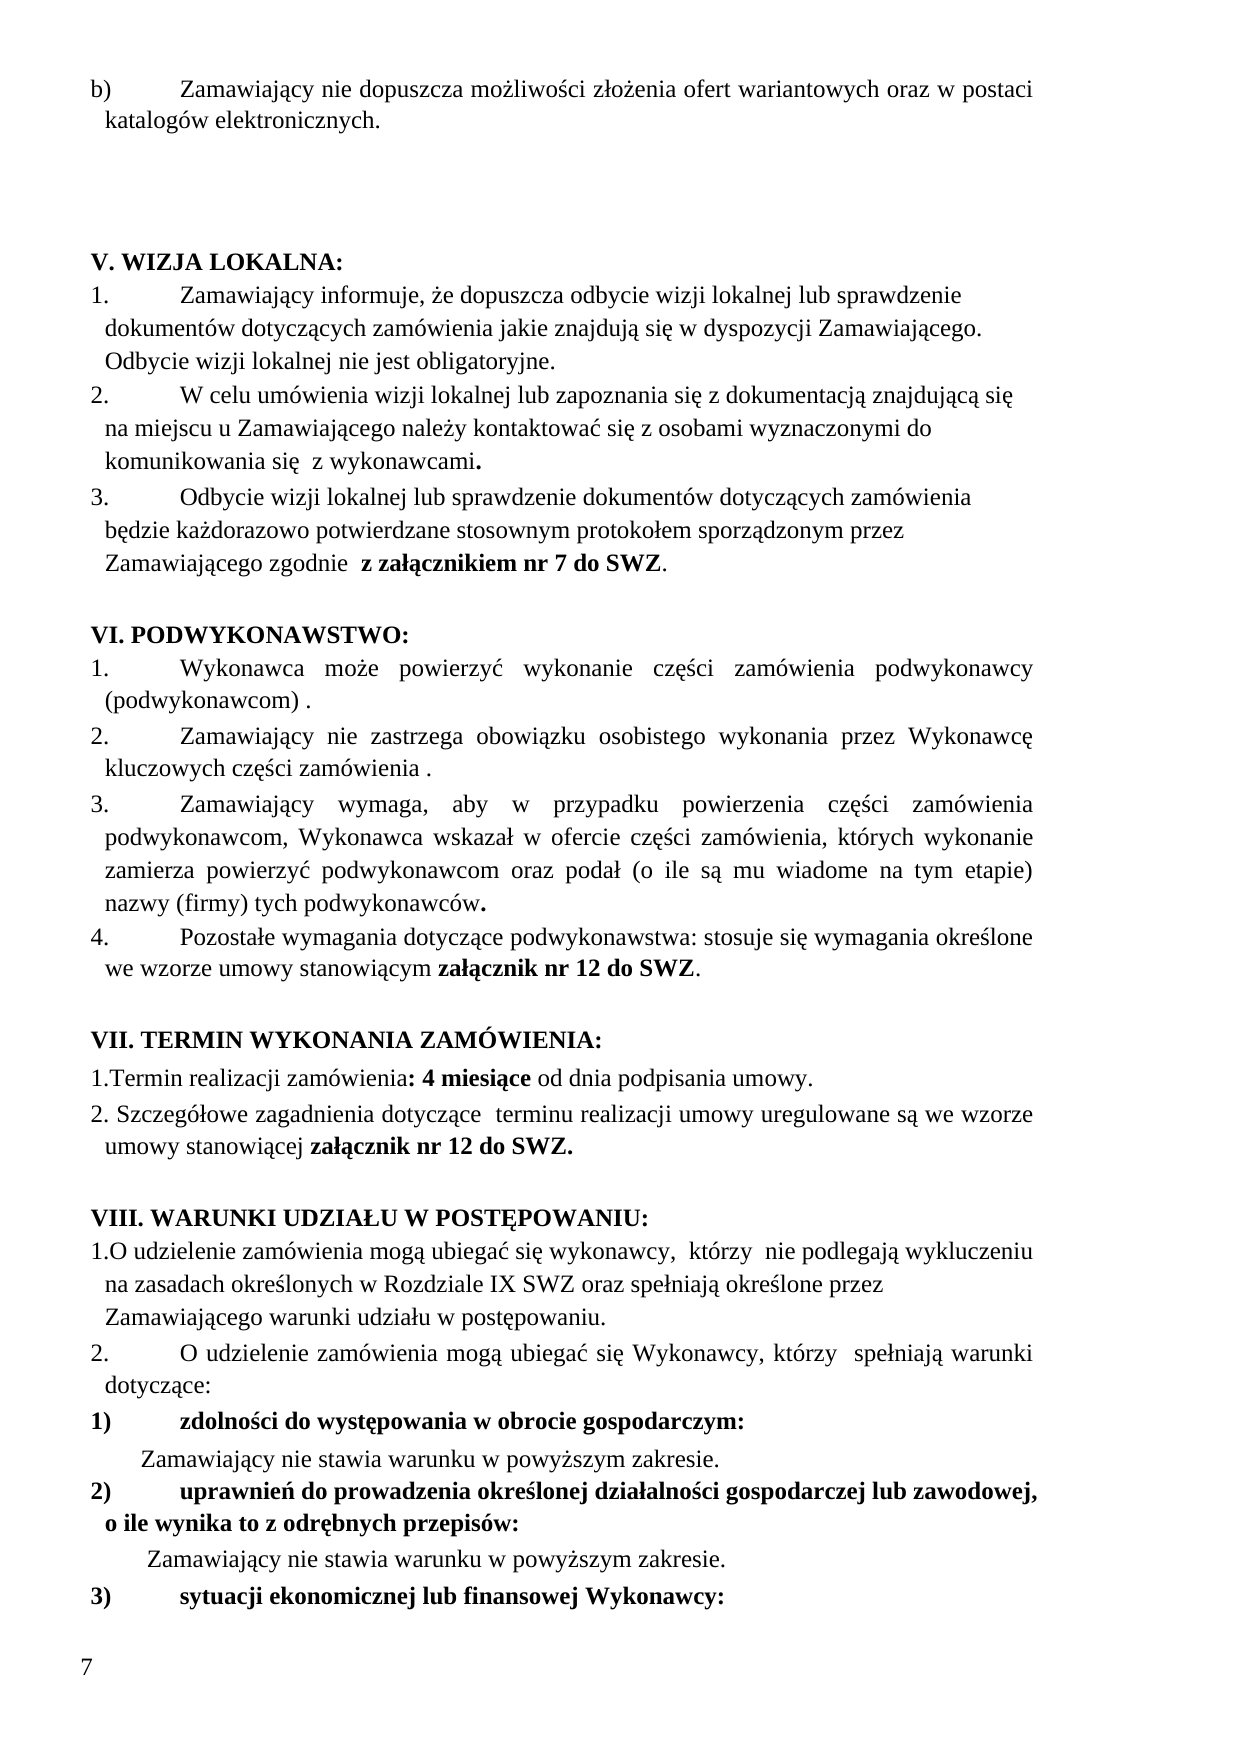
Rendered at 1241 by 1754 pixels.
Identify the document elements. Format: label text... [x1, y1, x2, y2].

text V. WIZJA LOKALNA: [90, 247, 1056, 276]
text VIII. WARUNKI UDZIAŁU W POSTĘPOWANIU: [90, 1203, 1056, 1232]
list Zamawiający wymaga, aby w przypadku powierzenia części zamówienia podwykonawcom, Wykonawca wskazał w ofercie części zamówienia, których wykonanie zamierza powierzyć podwykonawcom oraz podał (o ile są mu wiadome na tym etapie) nazwy (firmy) tych podwykonawców. [90, 789, 1034, 917]
list Zamawiający informuje, że dopuszcza odbycie wizji lokalnej lub sprawdzenie dokumentów dotyczących zamówienia jakie znajdują się w dyspozycji Zamawiającego. Odbycie wizji lokalnej nie jest obligatoryjne. [90, 280, 1034, 374]
list Zamawiający nie zastrzega obowiązku osobistego wykonania przez Wykonawcę kluczowych części zamówienia . [90, 721, 1034, 782]
text 2. Szczegółowe zagadnienia dotyczące terminu realizacji umowy uregulowane są we wzorze umowy stanowiącej załącznik nr 12 do SWZ. [90, 1099, 1034, 1160]
list Zamawiający nie dopuszcza możliwości złożenia ofert wariantowych oraz w postaci katalogów elektronicznych. [90, 74, 1034, 134]
list Odbycie wizji lokalnej lub sprawdzenie dokumentów dotyczących zamówienia będzie każdorazowo potwierdzane stosownym protokołem sporządzonym przez Zamawiającego zgodnie z załącznikiem nr 7 do SWZ. [90, 482, 1034, 577]
list O udzielenie zamówienia mogą ubiegać się Wykonawcy, którzy spełniają warunki dotyczące: [90, 1338, 1034, 1399]
text VII. TERMIN WYKONANIA ZAMÓWIENIA: [90, 1025, 1056, 1054]
text 1.O udzielenie zamówienia mogą ubiegać się wykonawcy, którzy nie podlegają wykluczeniu na zasadach określonych w Rozdziale IX SWZ oraz spełniają określone przez Zamawiającego warunki udziału w postępowaniu. [90, 1236, 1034, 1331]
text Zamawiający nie stawia warunku w powyższym zakresie. [90, 1444, 1034, 1473]
list Wykonawca może powierzyć wykonanie części zamówienia podwykonawcy (podwykonawcom) . [90, 653, 1034, 713]
list uprawnień do prowadzenia określonej działalności gospodarczej lub zawodowej, o ile wynika to z odrębnych przepisów: [90, 1476, 1056, 1536]
text 1.Termin realizacji zamówienia: 4 miesiące od dnia podpisania umowy. [90, 1063, 1034, 1092]
list Pozostałe wymagania dotyczące podwykonawstwa: stosuje się wymagania określone we wzorze umowy stanowiącym załącznik nr 12 do SWZ. [90, 922, 1034, 982]
list W celu umówienia wizji lokalnej lub zapoznania się z dokumentacją znajdującą się na miejscu u Zamawiającego należy kontaktować się z osobami wyznaczonymi do komunikowania się z wykonawcami. [90, 380, 1034, 474]
list zdolności do występowania w obrocie gospodarczym: [90, 1406, 1056, 1435]
text VI. PODWYKONAWSTWO: [90, 621, 1056, 649]
text Zamawiający nie stawia warunku w powyższym zakresie. [90, 1544, 1034, 1573]
list sytuacji ekonomicznej lub finansowej Wykonawcy: [90, 1581, 1056, 1609]
